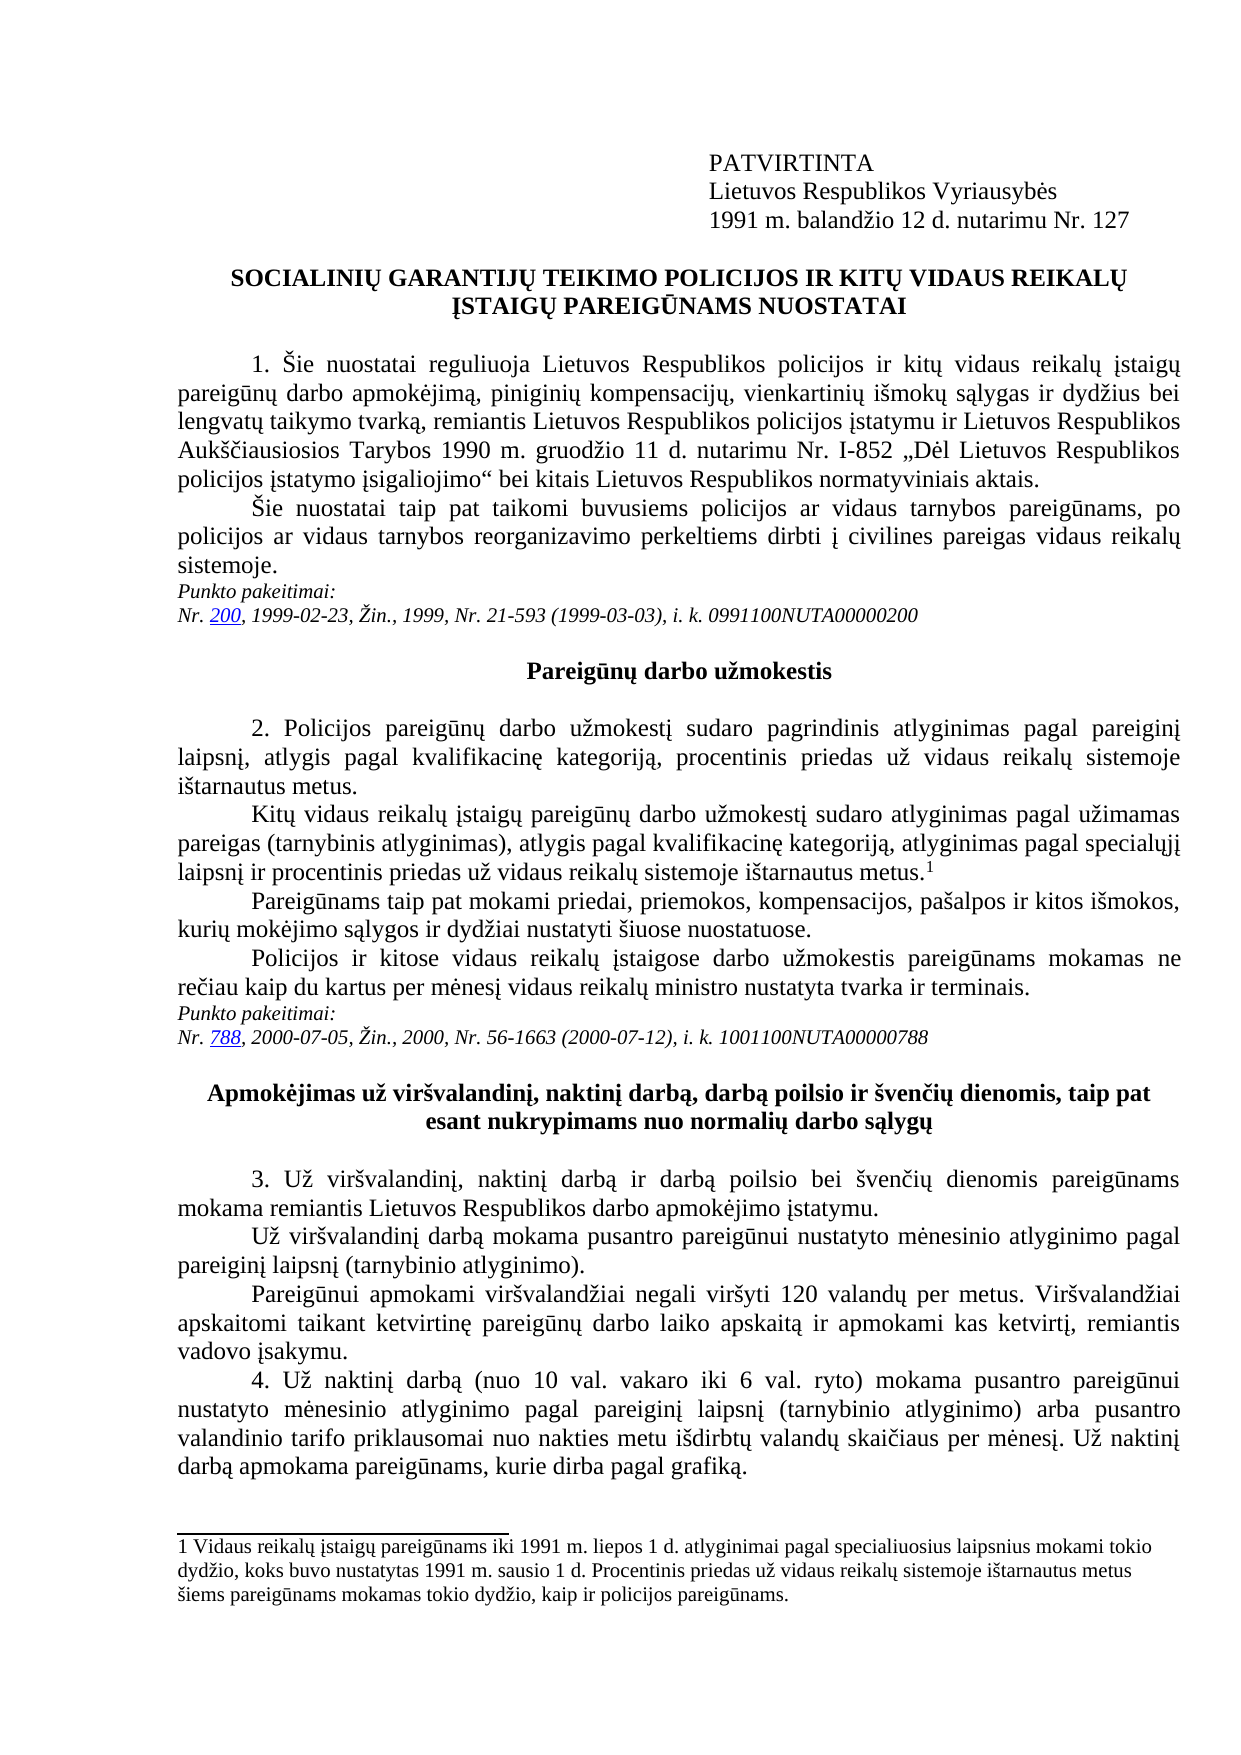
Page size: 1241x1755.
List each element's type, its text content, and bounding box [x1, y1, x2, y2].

text Apmokėjimas už viršvalandinį, naktinį darbą, darbą poilsio ir švenčių dienomis, taip pat esant nukrypimams nuo normalių darbo sąlygų [177, 1078, 1181, 1135]
text Pareigūnui apmokami viršvalandžiai negali viršyti 120 valandų per metus. Viršvalandžiai apskaitomi taikant ketvirtinę pareigūnų darbo laiko apskaitą ir apmokami kas ketvirtį, remiantis vadovo įsakymu. [177, 1279, 1181, 1365]
text Punkto pakeitimai: [177, 1001, 1181, 1025]
text Nr. 200, 1999-02-23, Žin., 1999, Nr. 21-593 (1999-03-03), i. k. 0991100NUTA00000200 [177, 603, 1181, 627]
text 2. Policijos pareigūnų darbo užmokestį sudaro pagrindinis atlyginimas pagal pareiginį laipsnį, atlygis pagal kvalifikacinę kategoriją, procentinis priedas už vidaus reikalų sistemoje ištarnautus metus. [177, 713, 1181, 799]
text 3. Už viršvalandinį, naktinį darbą ir darbą poilsio bei švenčių dienomis pareigūnams mokama remiantis Lietuvos Respublikos darbo apmokėjimo įstatymu. [177, 1164, 1181, 1221]
text Nr. 788, 2000-07-05, Žin., 2000, Nr. 56-1663 (2000-07-12), i. k. 1001100NUTA00000788 [177, 1025, 1181, 1049]
text Pareigūnams taip pat mokami priedai, priemokos, kompensacijos, pašalpos ir kitos išmokos, kurių mokėjimo sąlygos ir dydžiai nustatyti šiuose nuostatuose. [177, 886, 1181, 943]
text Šie nuostatai taip pat taikomi buvusiems policijos ar vidaus tarnybos pareigūnams, po policijos ar vidaus tarnybos reorganizavimo perkeltiems dirbti į civilines pareigas vidaus reikalų sistemoje. [177, 493, 1181, 579]
text Kitų vidaus reikalų įstaigų pareigūnų darbo užmokestį sudaro atlyginimas pagal užimamas pareigas (tarnybinis atlyginimas), atlygis pagal kvalifikacinę kategoriją, atlyginimas pagal specialųjį laipsnį ir procentinis priedas už vidaus reikalų sistemoje ištarnautus metus. [177, 799, 1181, 886]
text Socialinių garantijų teikimo policijos ir kitų vidaus reikalų įstaigų pareigūnams nuostatai [177, 263, 1181, 320]
text Vidaus reikalų įstaigų pareigūnams iki 1991 m. liepos 1 d. atlyginimai pagal specialiuosius laipsnius mokami tokio dydžio, koks buvo nustatytas 1991 m. sausio 1 d. Procentinis priedas už vidaus reikalų sistemoje ištarnautus metus šiems pareigūnams mokamas tokio dydžio, kaip ir policijos pareigūnams. [177, 1534, 1181, 1606]
text Pareigūnų darbo užmokestis [177, 656, 1181, 684]
text 1991 m. balandžio 12 d. nutarimu Nr. 127 [177, 205, 1181, 234]
text Už viršvalandinį darbą mokama pusantro pareigūnui nustatyto mėnesinio atlyginimo pagal pareiginį laipsnį (tarnybinio atlyginimo). [177, 1221, 1181, 1279]
text Punkto pakeitimai: [177, 579, 1181, 603]
text PATVIRTINTA [177, 148, 1181, 176]
text Lietuvos Respublikos Vyriausybės [177, 176, 1181, 205]
text 1. Šie nuostatai reguliuoja Lietuvos Respublikos policijos ir kitų vidaus reikalų įstaigų pareigūnų darbo apmokėjimą, piniginių kompensacijų, vienkartinių išmokų sąlygas ir dydžius bei lengvatų taikymo tvarką, remiantis Lietuvos Respublikos policijos įstatymu ir Lietuvos Respublikos Aukščiausiosios Tarybos 1990 m. gruodžio 11 d. nutarimu Nr. I-852 „Dėl Lietuvos Respublikos policijos įstatymo įsigaliojimo“ bei kitais Lietuvos Respublikos normatyviniais aktais. [177, 349, 1181, 493]
text 4. Už naktinį darbą (nuo 10 val. vakaro iki 6 val. ryto) mokama pusantro pareigūnui nustatyto mėnesinio atlyginimo pagal pareiginį laipsnį (tarnybinio atlyginimo) arba pusantro valandinio tarifo priklausomai nuo nakties metu išdirbtų valandų skaičiaus per mėnesį. Už naktinį darbą apmokama pareigūnams, kurie dirba pagal grafiką. [177, 1365, 1181, 1480]
text Policijos ir kitose vidaus reikalų įstaigose darbo užmokestis pareigūnams mokamas ne rečiau kaip du kartus per mėnesį vidaus reikalų ministro nustatyta tvarka ir terminais. [177, 943, 1181, 1001]
